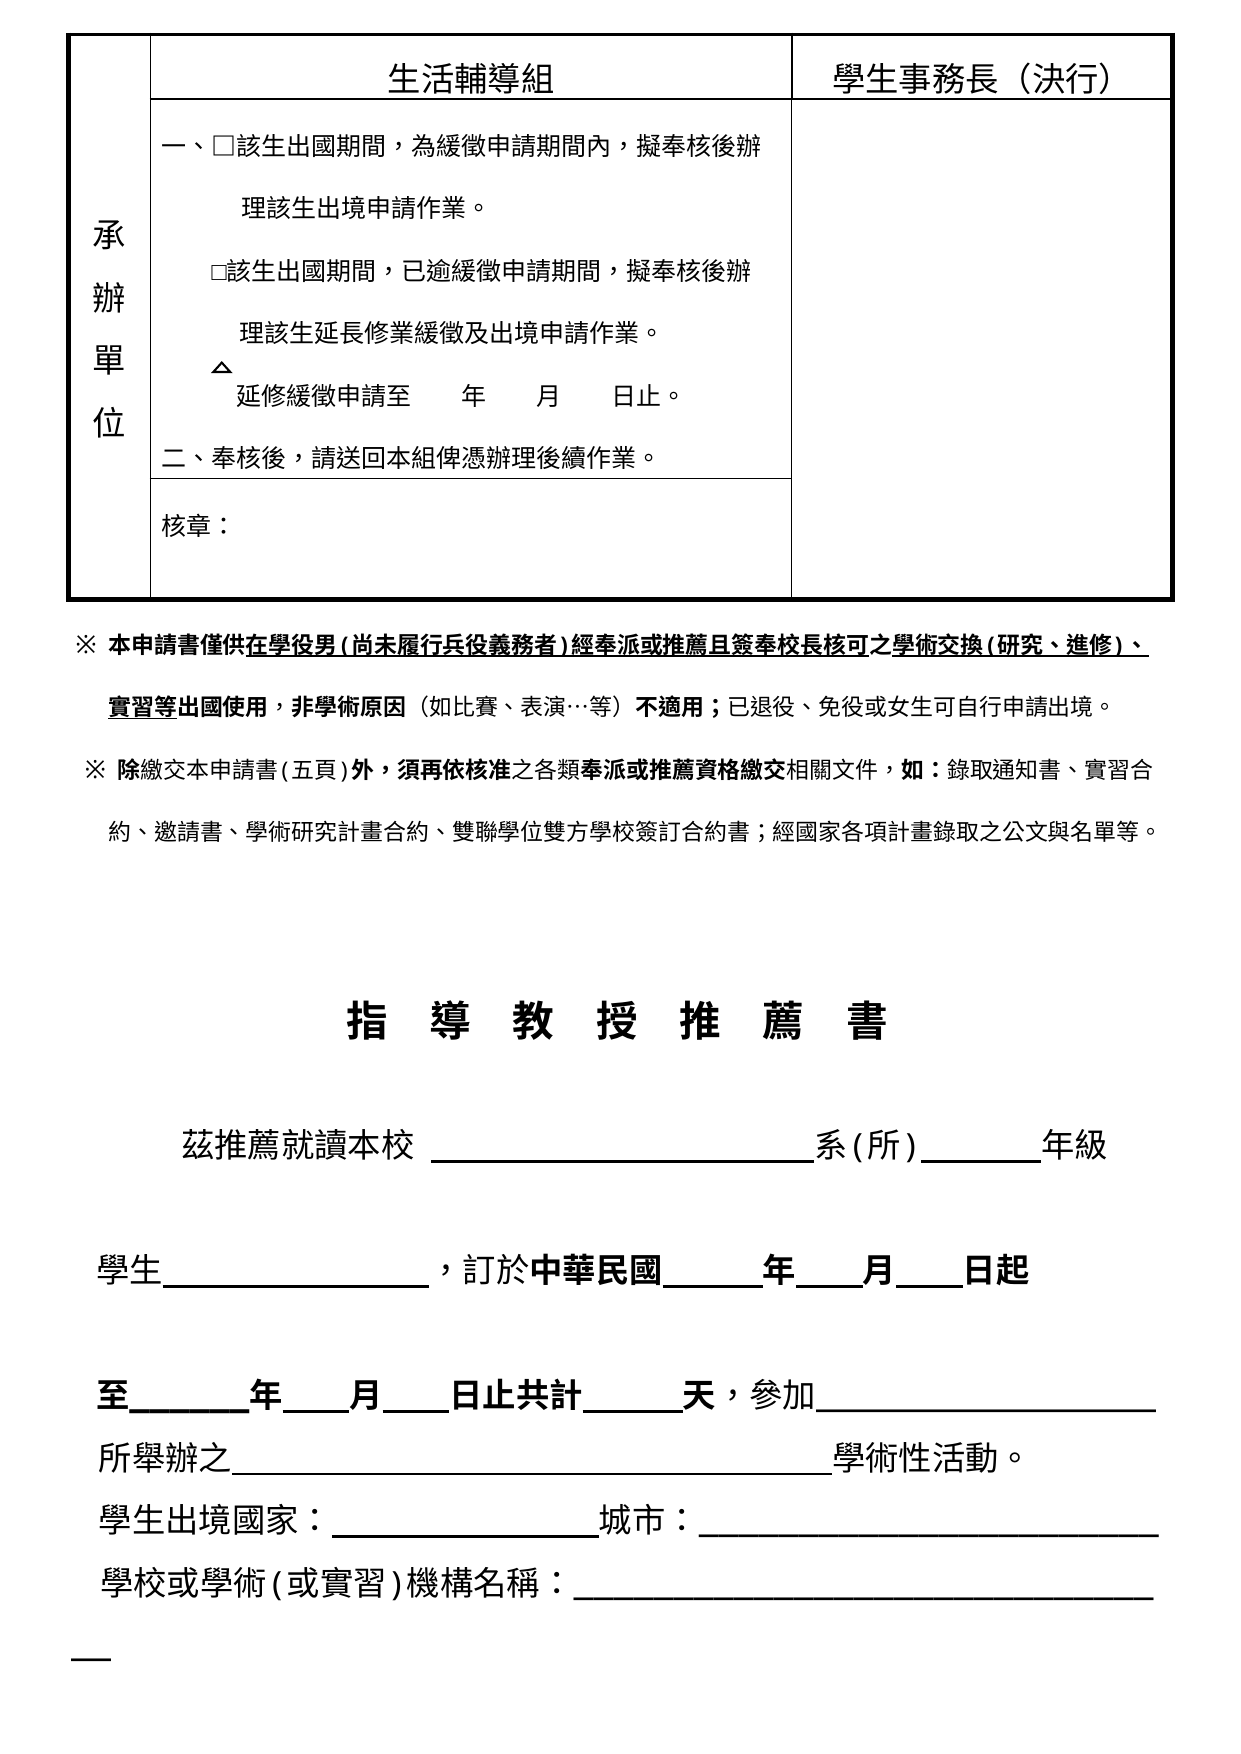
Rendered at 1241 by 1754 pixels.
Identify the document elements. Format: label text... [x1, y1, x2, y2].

list 本申請書僅供在學役男(尚未履行兵役義務者)經奉派或推薦且簽奉校長核可之學術交換(研究、進修)、實習等出國使用，非學術原因（如比賽、表演…等）不適用；已退役、免役或女生可自行申請出境。 [71, 602, 1162, 727]
text 學生出境國家： 城市：_______________________ [71, 1477, 1162, 1539]
text 至______年 月 日止共計 天，參加_________________ [96, 1352, 1162, 1414]
text 所舉辦之 學術性活動。 [71, 1414, 1162, 1477]
table_cell 一、□該生出國期間，為緩徵申請期間內，擬奉核後辦 理該生出境申請作業。 □該生出國期間，已逾緩徵申請期間，擬奉核後辦 理該生延長修業緩徵及出境申請作業。 延修緩徵申請至 年 月 日止。 二、奉核後，請送回本組俾憑辦理後續作業。 [151, 100, 791, 478]
text 學生 ，訂於中華民國 年 月 日起 [96, 1227, 1162, 1289]
table_cell 核章： [151, 479, 791, 597]
text 指 導 教 授 推 薦 書 [71, 977, 1162, 1039]
table_cell 學生事務長（決行） [793, 36, 1170, 98]
list 除繳交本申請書(五頁)外，須再依核准之各類奉派或推薦資格繳交相關文件，如：錄取通知書、實習合約、邀請書、學術研究計畫合約、雙聯學位雙方學校簽訂合約書；經國家各項計畫錄取之公文與名單等。 [71, 727, 1162, 852]
table_cell 生活輔導組 [151, 36, 791, 98]
text 學校或學術(或實習)機構名稱：_______________________________ [71, 1539, 1162, 1664]
table_cell [792, 100, 1170, 597]
table_cell 承 辦 單 位 [71, 36, 150, 597]
text 茲推薦就讀本校 系(所) 年級 [71, 1102, 1162, 1164]
